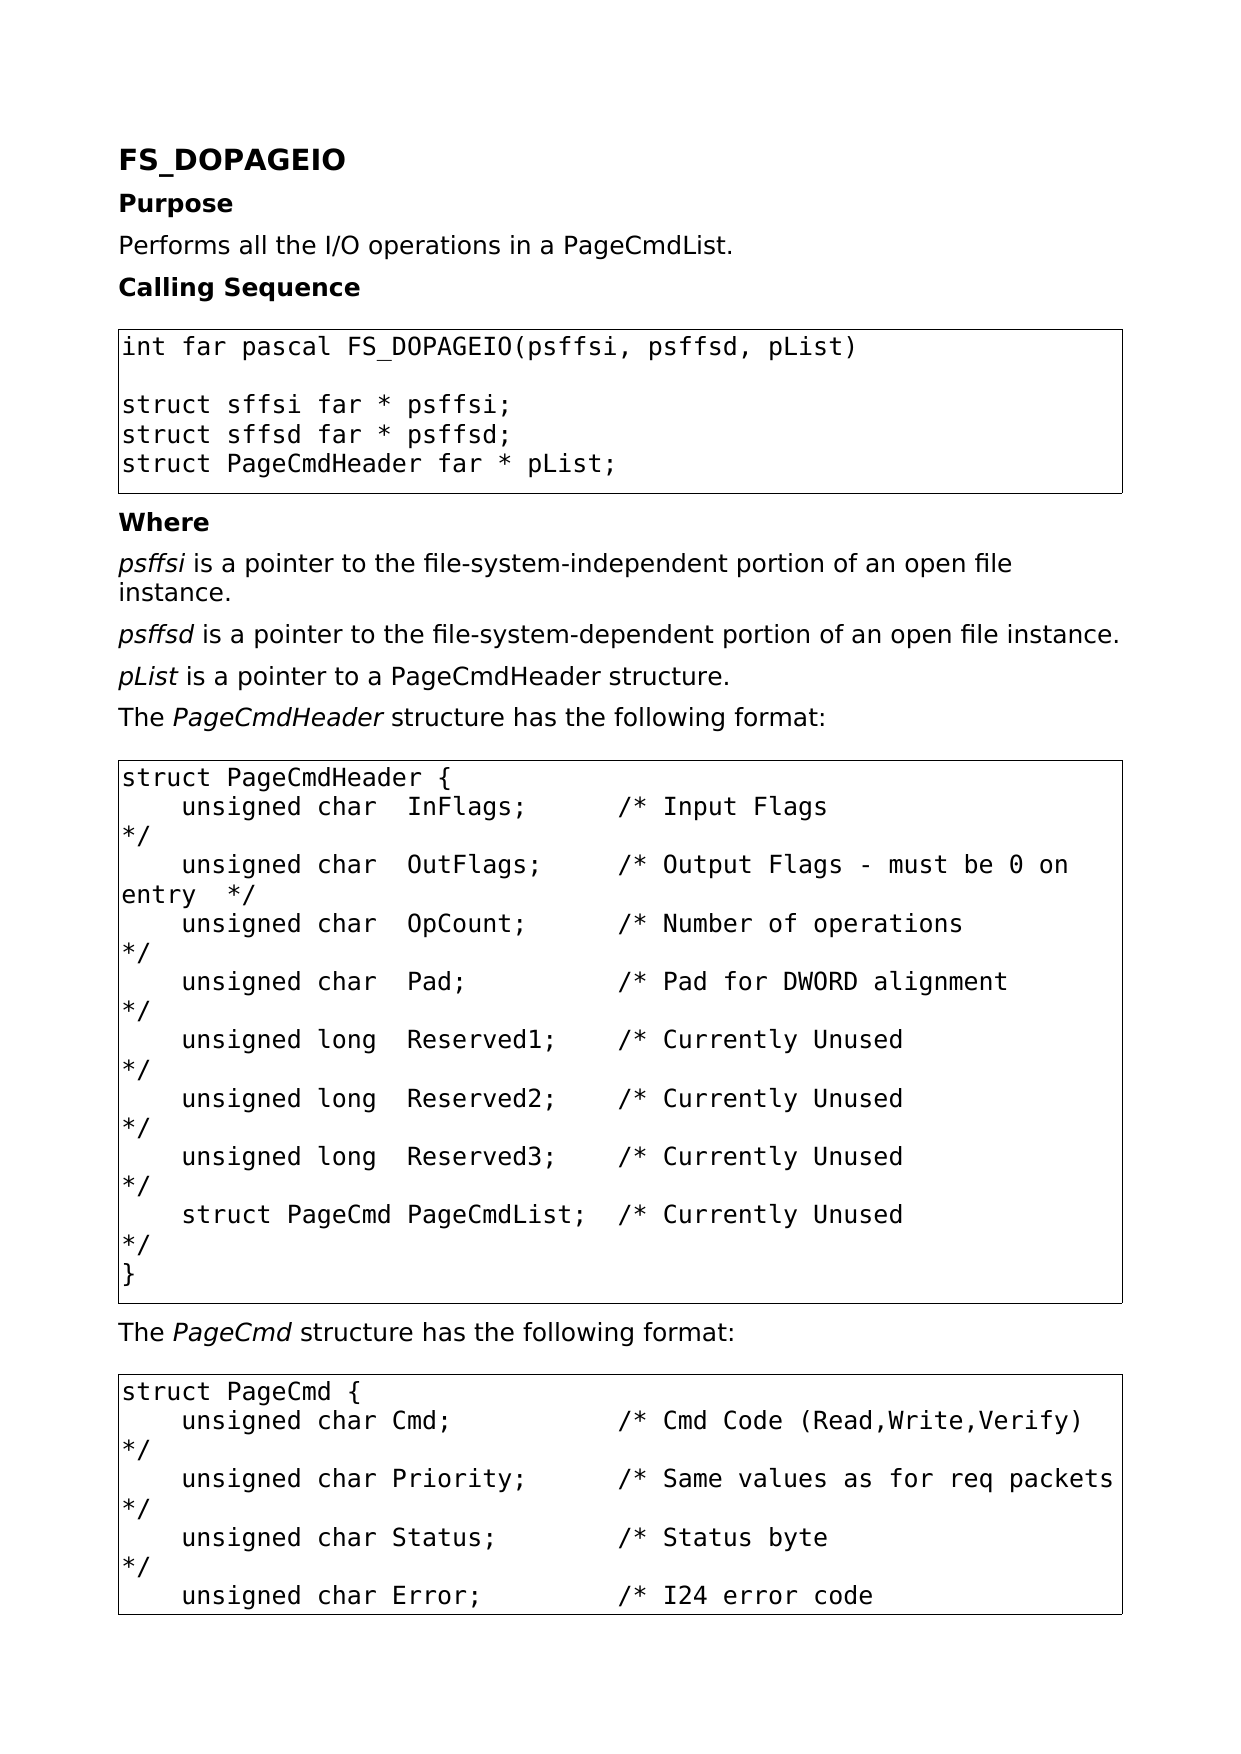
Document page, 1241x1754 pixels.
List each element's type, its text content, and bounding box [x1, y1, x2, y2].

text Calling Sequence [118, 273, 1122, 302]
text psffsi is a pointer to the file-system-independent portion of an open file instance. [118, 549, 1122, 608]
text Performs all the I/O operations in a PageCmdList. [118, 231, 1122, 260]
text The PageCmdHeader structure has the following format: [118, 704, 1122, 733]
table_header int far pascal FS_DOPAGEIO(psffsi, psffsd, pList) struct sffsi far * psffsi; struct sffsd far * psffsd; struct PageCmdHeader far * pList; [119, 330, 1122, 493]
table_header struct PageCmd { unsigned char Cmd; /* Cmd Code (Read,Write,Verify) */ unsigned char Priority; /* Same values as for req packets */ unsigned char Status; /* Status byte */ unsigned char Error; /* I24 error code [119, 1375, 1122, 1613]
text The PageCmd structure has the following format: [118, 1318, 1122, 1347]
table_header struct PageCmdHeader { unsigned char InFlags; /* Input Flags */ unsigned char OutFlags; /* Output Flags - must be 0 on entry */ unsigned char OpCount; /* Number of operations */ unsigned char Pad; /* Pad for DWORD alignment */ unsigned long Reserved1; /* Currently Unused */ unsigned long Reserved2; /* Currently Unused */ unsigned long Reserved3; /* Currently Unused */ struct PageCmd PageCmdList; /* Currently Unused */ } [119, 761, 1122, 1303]
text Purpose [118, 189, 1122, 219]
subtitle FS_DOPAGEIO [118, 143, 1122, 177]
text Where [118, 508, 1122, 537]
text psffsd is a pointer to the file-system-dependent portion of an open file instance. [118, 620, 1122, 649]
text pList is a pointer to a PageCmdHeader structure. [118, 662, 1122, 691]
